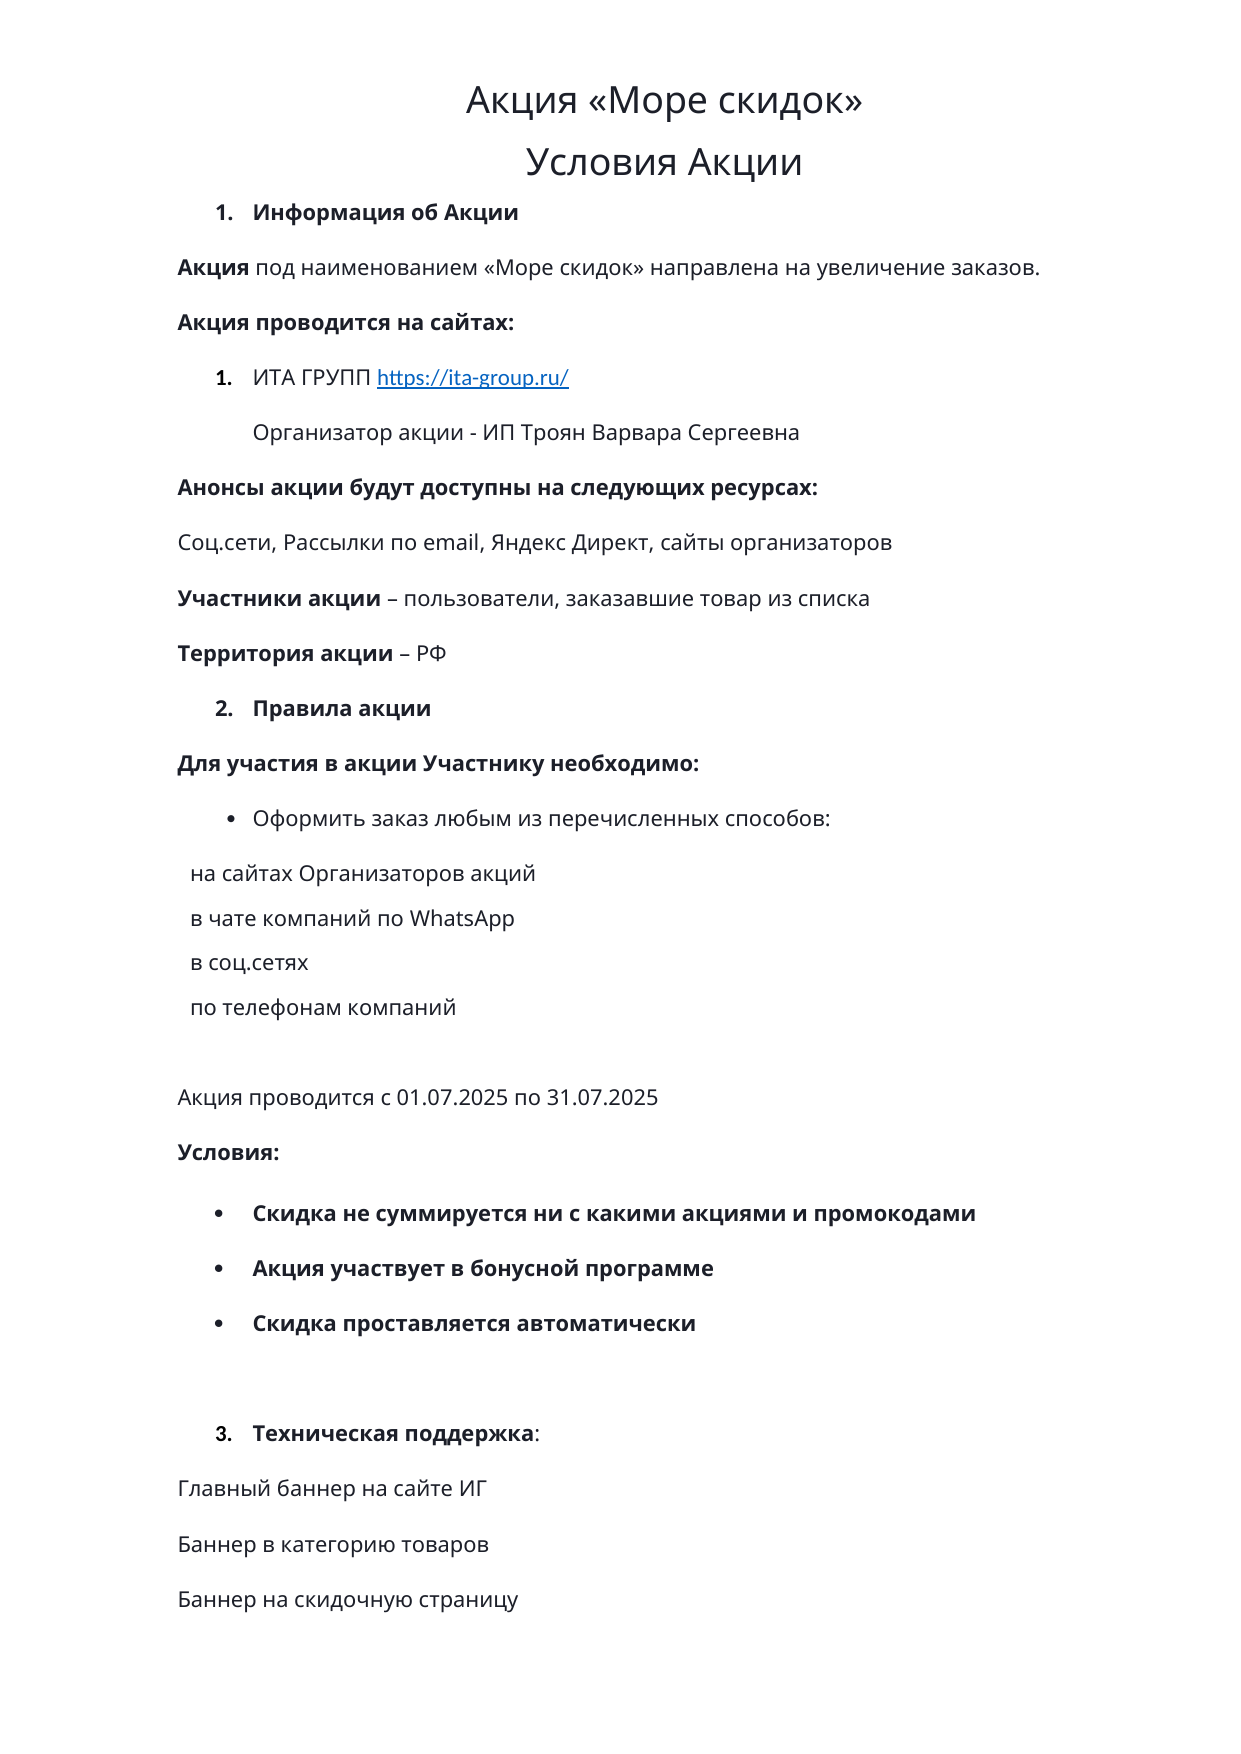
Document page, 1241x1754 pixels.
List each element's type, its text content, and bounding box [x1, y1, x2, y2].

text на сайтах Организаторов акций [190, 858, 1152, 888]
text Баннер в категорию товаров [177, 1528, 1152, 1558]
text Соц.сети, Рассылки по email, Яндекс Директ, сайты организаторов [177, 527, 1152, 557]
list Организатор акции - ИП Троян Варвара Сергеевна [252, 417, 1152, 447]
list ИТА ГРУПП https://ita-group.ru/ [215, 362, 1152, 392]
text Условия Акции [177, 135, 1152, 186]
text Баннер на скидочную страницу [177, 1584, 1152, 1613]
list Информация об Акции [215, 197, 1152, 227]
text Акция «Море скидок» [177, 74, 1152, 125]
text Условия: [177, 1137, 1152, 1166]
list Скидка не суммируется ни с какими акциями и промокодами [215, 1198, 1152, 1228]
text по телефонам компаний [190, 992, 1152, 1022]
list Оформить заказ любым из перечисленных способов: [227, 803, 1152, 833]
text в чате компаний по WhatsApp [190, 903, 1152, 932]
list Акция участвует в бонусной программе [215, 1253, 1152, 1283]
list Техническая поддержка: [215, 1418, 1152, 1448]
text Акция под наименованием «Море скидок» направлена на увеличение заказов. [177, 252, 1152, 282]
text Для участия в акции Участнику необходимо: [177, 748, 1152, 778]
text Анонсы акции будут доступны на следующих ресурсах: [177, 472, 1152, 502]
list Правила акции [215, 693, 1152, 722]
text Акция проводится c 01.07.2025 по 31.07.2025 [177, 1081, 1152, 1111]
list Скидка проставляется автоматически [215, 1308, 1152, 1338]
text Участники акции – пользователи, заказавшие товар из списка [177, 582, 1152, 612]
text в соц.сетях [190, 947, 1152, 977]
text Акция проводится на сайтах: [177, 307, 1152, 337]
text Главный баннер на сайте ИГ [177, 1473, 1152, 1503]
text Территория акции – РФ [177, 638, 1152, 667]
